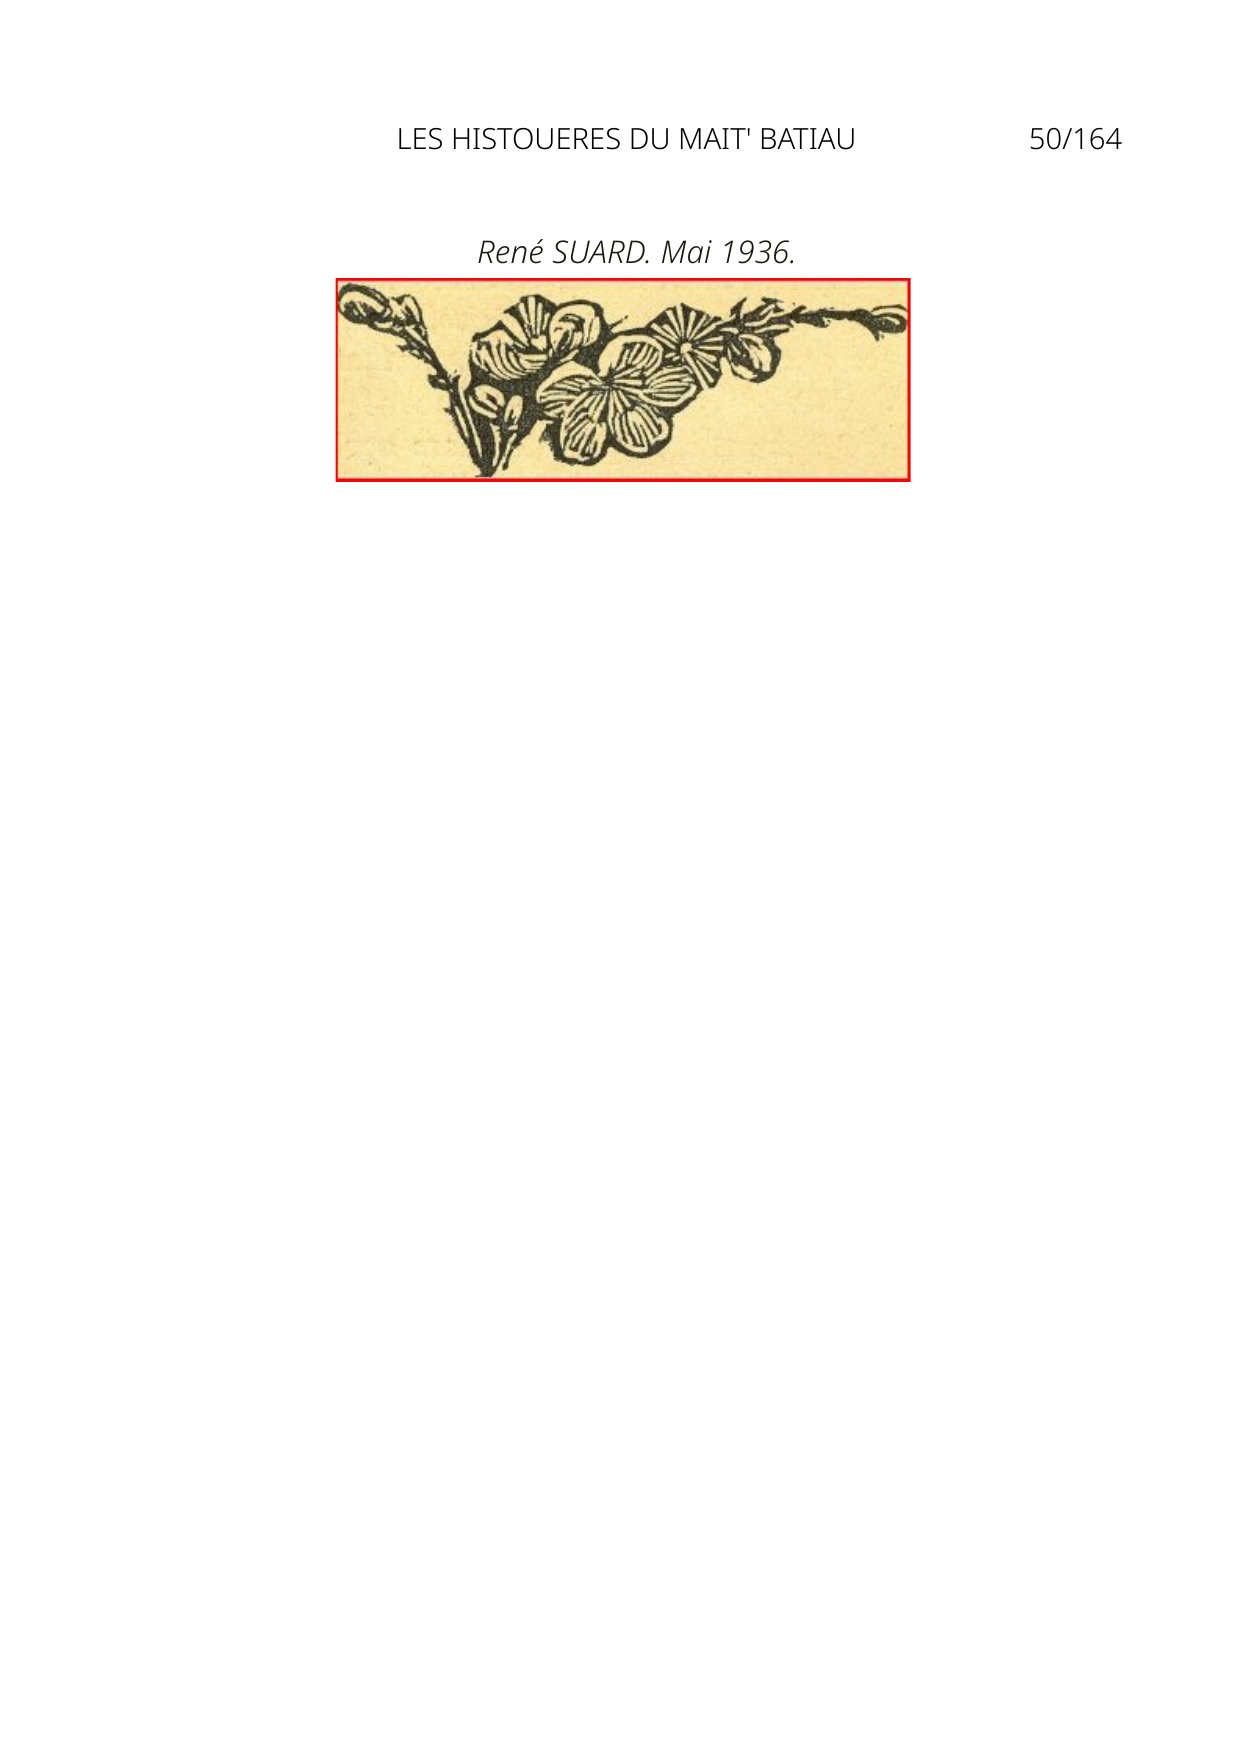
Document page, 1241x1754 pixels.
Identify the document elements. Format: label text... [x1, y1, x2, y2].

list René SUARD. Mai 1936. [118, 230, 1122, 272]
picture [335, 278, 911, 482]
